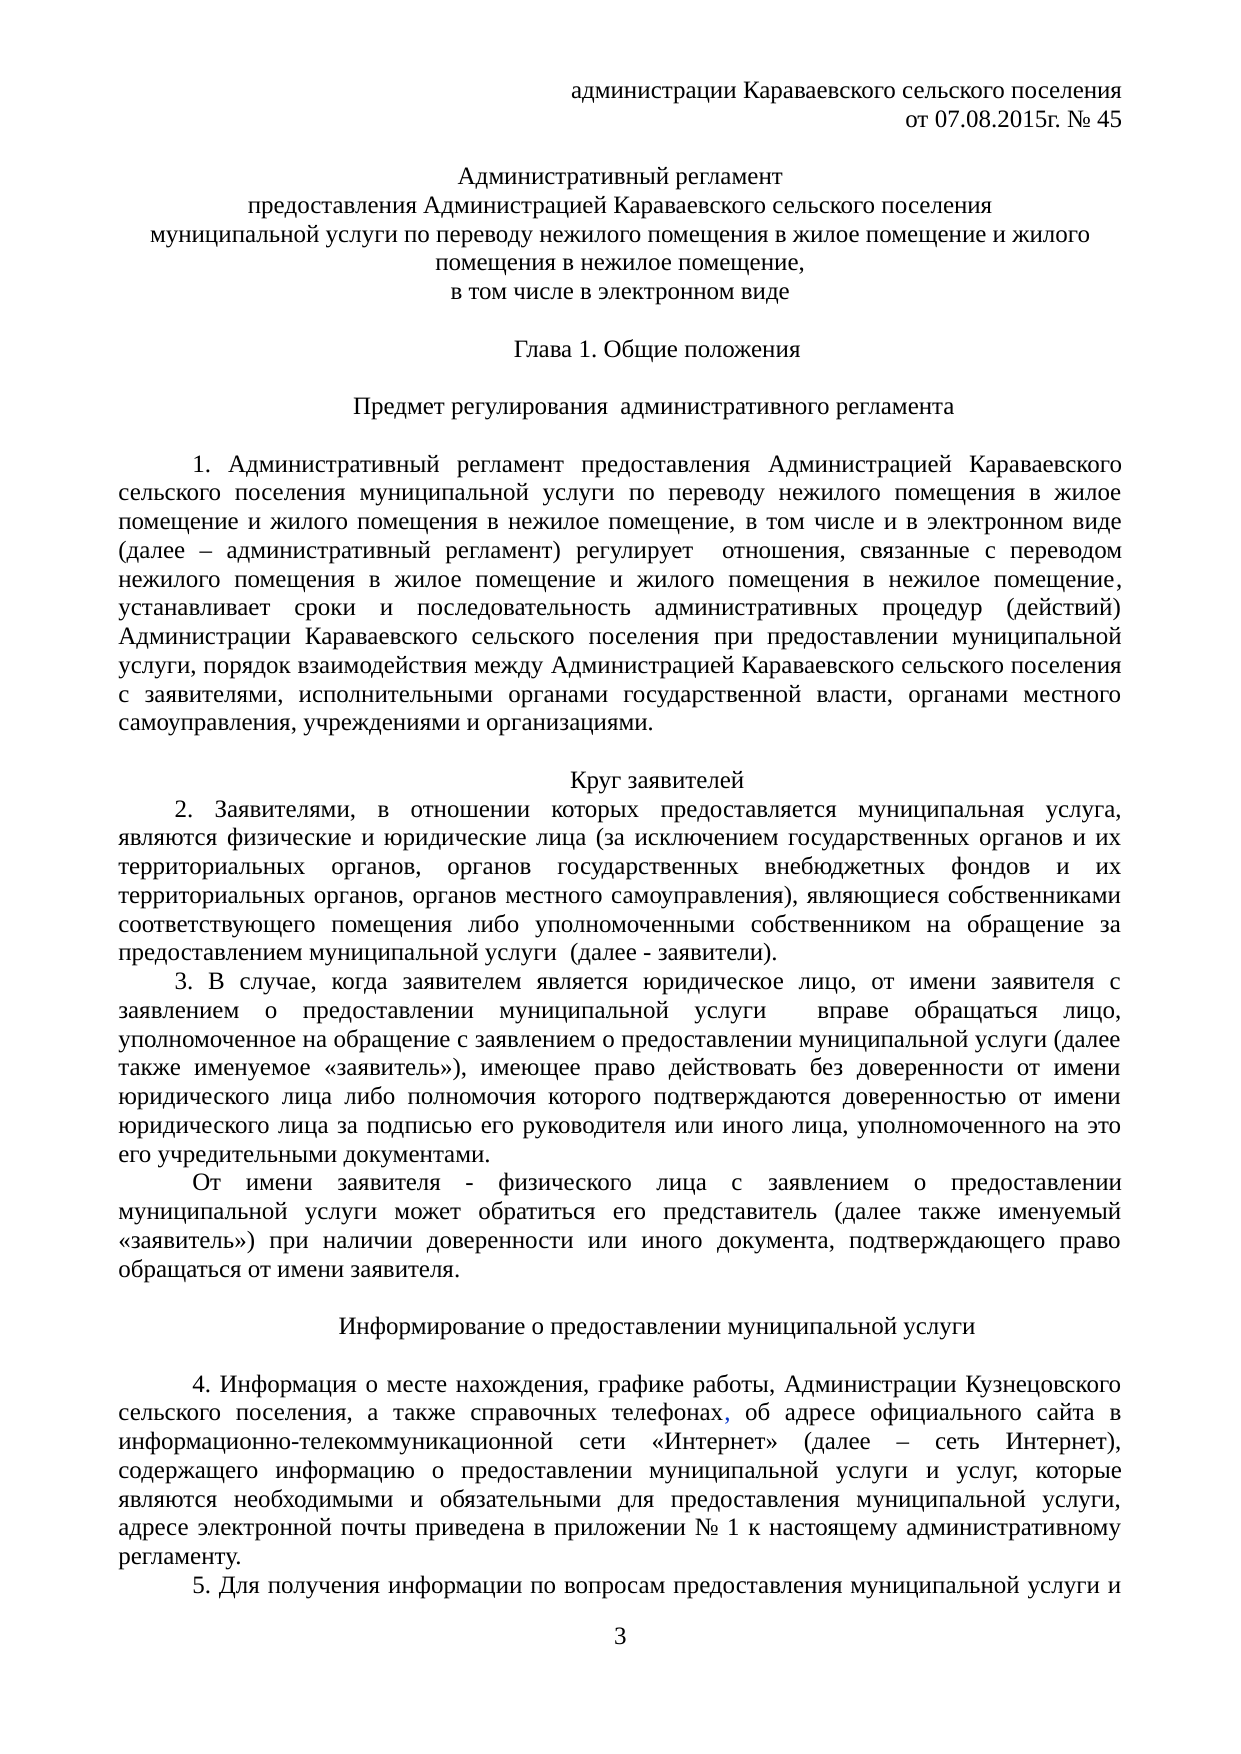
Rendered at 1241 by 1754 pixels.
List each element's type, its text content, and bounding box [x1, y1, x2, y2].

text От имени заявителя - физического лица с заявлением о предоставлении муниципальной услуги может обратиться его представитель (далее также именуемый «заявитель») при наличии доверенности или иного документа, подтверждающего право обращаться от имени заявителя. [118, 1167, 1122, 1282]
text 1. Административный регламент предоставления Администрацией Караваевского сельского поселения муниципальной услуги по переводу нежилого помещения в жилое помещение и жилого помещения в нежилое помещение, в том числе и в электронном виде (далее – административный регламент) регулирует отношения, связанные с переводом нежилого помещения в жилое помещение и жилого помещения в нежилое помещение, устанавливает сроки и последовательность административных процедур (действий) Администрации Караваевского сельского поселения при предоставлении муниципальной услуги, порядок взаимодействия между Администрацией Караваевского сельского поселения с заявителями, исполнительными органами государственной власти, органами местного самоуправления, учреждениями и организациями. [118, 449, 1122, 736]
text администрации Караваевского сельского поселения [118, 75, 1122, 104]
text предоставления Администрацией Караваевского сельского поселения [118, 190, 1122, 219]
text Глава 1. Общие положения [118, 334, 1122, 362]
text 2. Заявителями, в отношении которых предоставляется муниципальная услуга, являются физические и юридические лица (за исключением государственных органов и их территориальных органов, органов государственных внебюджетных фондов и их территориальных органов, органов местного самоуправления), являющиеся собственниками соответствующего помещения либо уполномоченными собственником на обращение за предоставлением муниципальной услуги (далее - заявители). [118, 794, 1122, 966]
text Предмет регулирования административного регламента [118, 391, 1122, 420]
text в том числе в электронном виде [118, 276, 1122, 305]
text Административный регламент [118, 161, 1122, 190]
text 3. В случае, когда заявителем является юридическое лицо, от имени заявителя с заявлением о предоставлении муниципальной услуги вправе обращаться лицо, уполномоченное на обращение с заявлением о предоставлении муниципальной услуги (далее также именуемое «заявитель»), имеющее право действовать без доверенности от имени юридического лица либо полномочия которого подтверждаются доверенностью от имени юридического лица за подписью его руководителя или иного лица, уполномоченного на это его учредительными документами. [118, 966, 1122, 1167]
text Круг заявителей [118, 765, 1122, 794]
text 5. Для получения информации по вопросам предоставления муниципальной услуги и [118, 1570, 1122, 1599]
text Информирование о предоставлении муниципальной услуги [118, 1311, 1122, 1340]
text 4. Информация о месте нахождения, графике работы, Администрации Кузнецовского сельского поселения, а также справочных телефонах, об адресе официального сайта в информационно-телекоммуникационной сети «Интернет» (далее – сеть Интернет), содержащего информацию о предоставлении муниципальной услуги и услуг, которые являются необходимыми и обязательными для предоставления муниципальной услуги, адресе электронной почты приведена в приложении № 1 к настоящему административному регламенту. [118, 1369, 1122, 1570]
text от 07.08.2015г. № 45 [118, 104, 1122, 132]
text муниципальной услуги по переводу нежилого помещения в жилое помещение и жилого помещения в нежилое помещение, [118, 219, 1122, 276]
